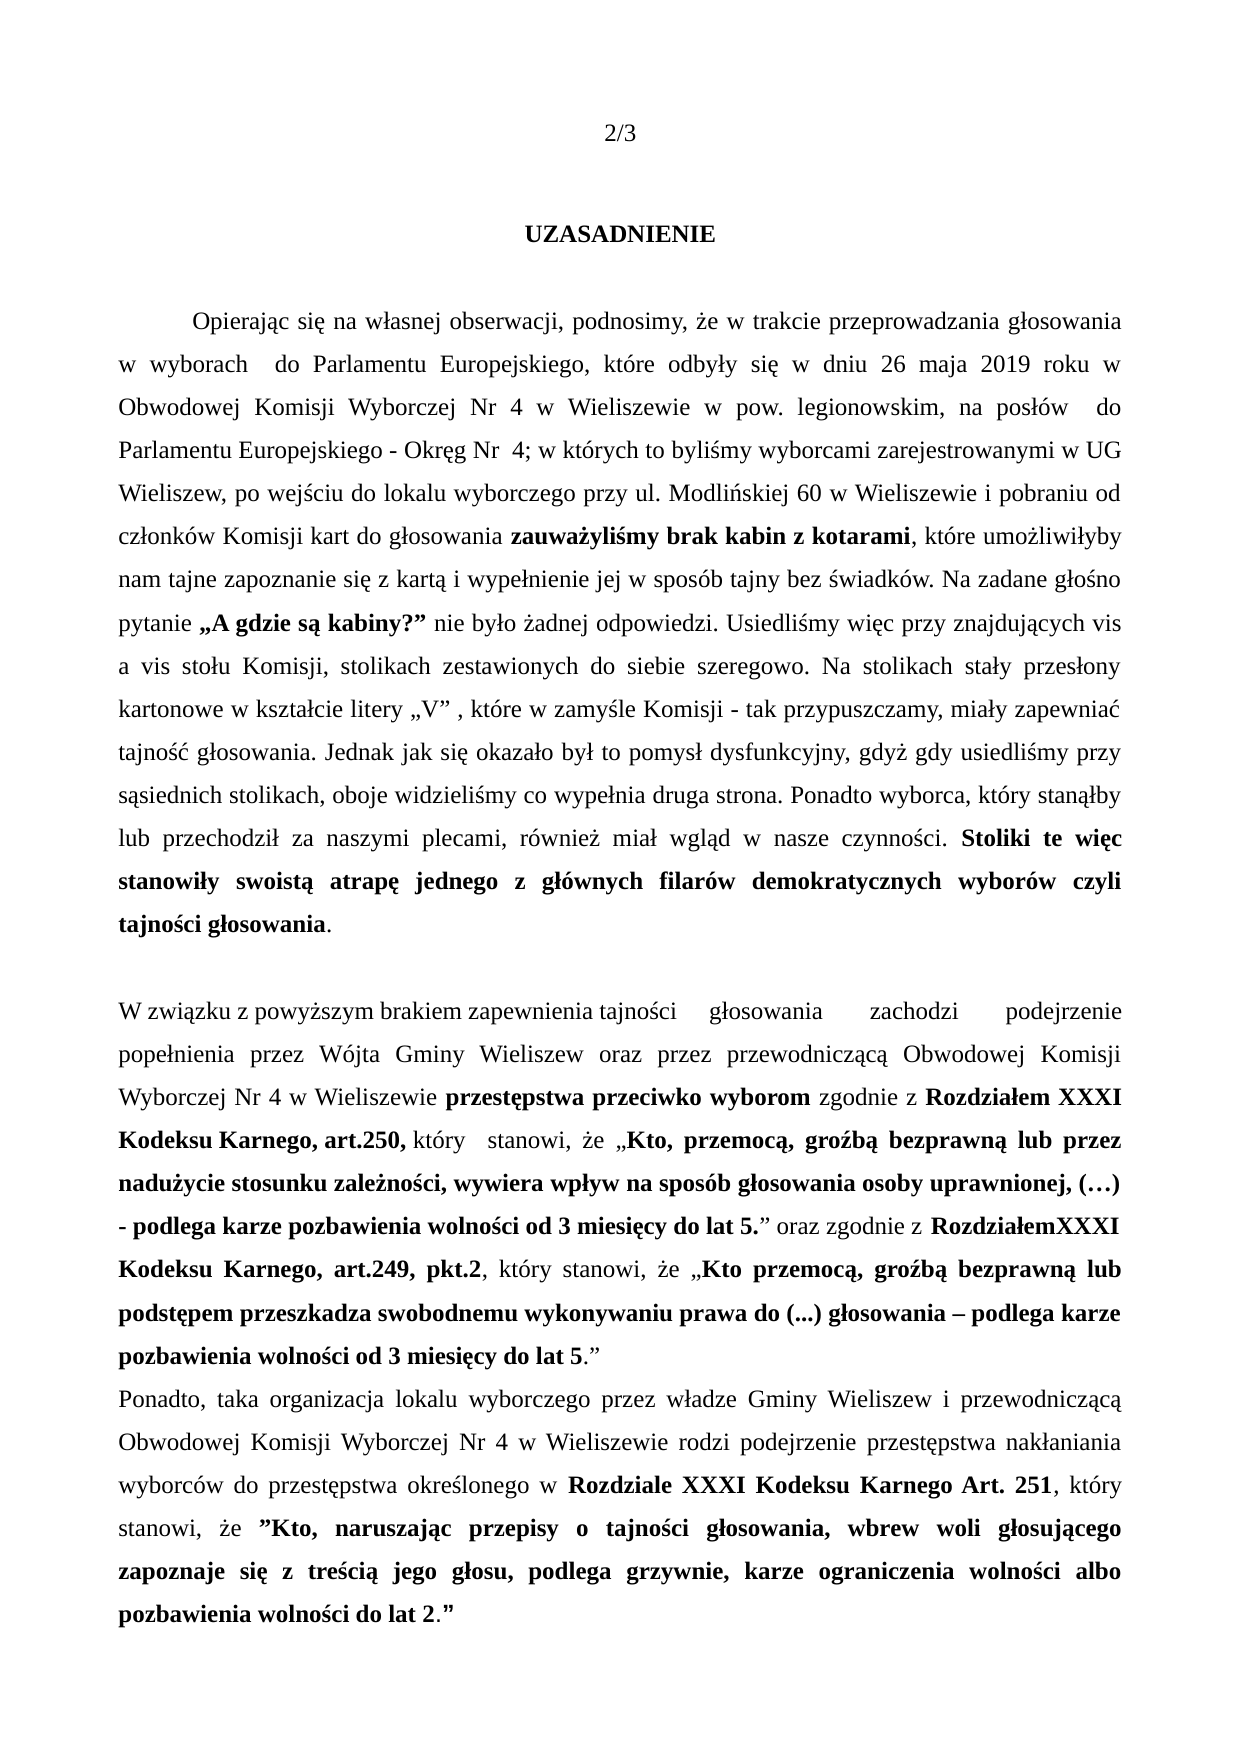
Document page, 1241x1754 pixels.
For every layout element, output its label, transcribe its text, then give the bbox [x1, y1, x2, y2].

text W związku z powyższym brakiem zapewnienia tajności głosowania zachodzi podejrzenie popełnienia przez Wójta Gminy Wieliszew oraz przez przewodniczącą Obwodowej Komisji Wyborczej Nr 4 w Wieliszewie przestępstwa przeciwko wyborom zgodnie z Rozdziałem XXXI Kodeksu Karnego, art.250, który stanowi, że „Kto, przemocą, groźbą bezprawną lub przez nadużycie stosunku zależności, wywiera wpływ na sposób głosowania osoby uprawnionej, (…) - podlega karze pozbawienia wolności od 3 miesięcy do lat 5.” oraz zgodnie z RozdziałemXXXI Kodeksu Karnego, art.249, pkt.2, który stanowi, że „Kto przemocą, groźbą bezprawną lub podstępem przeszkadza swobodnemu wykonywaniu prawa do (...) głosowania – podlega karze pozbawienia wolności od 3 miesięcy do lat 5.” [118, 996, 1122, 1369]
text Opierając się na własnej obserwacji, podnosimy, że w trakcie przeprowadzania głosowania w wyborach do Parlamentu Europejskiego, które odbyły się w dniu 26 maja 2019 roku w Obwodowej Komisji Wyborczej Nr 4 w Wieliszewie w pow. legionowskim, na posłów do Parlamentu Europejskiego - Okręg Nr 4; w których to byliśmy wyborcami zarejestrowanymi w UG Wieliszew, po wejściu do lokalu wyborczego przy ul. Modlińskiej 60 w Wieliszewie i pobraniu od członków Komisji kart do głosowania zauważyliśmy brak kabin z kotarami, które umożliwiłyby nam tajne zapoznanie się z kartą i wypełnienie jej w sposób tajny bez świadków. Na zadane głośno pytanie „A gdzie są kabiny?” nie było żadnej odpowiedzi. Usiedliśmy więc przy znajdujących vis a vis stołu Komisji, stolikach zestawionych do siebie szeregowo. Na stolikach stały przesłony kartonowe w kształcie litery „V” , które w zamyśle Komisji - tak przypuszczamy, miały zapewniać tajność głosowania. Jednak jak się okazało był to pomysł dysfunkcyjny, gdyż gdy usiedliśmy przy sąsiednich stolikach, oboje widzieliśmy co wypełnia druga strona. Ponadto wyborca, który stanąłby lub przechodził za naszymi plecami, również miał wgląd w nasze czynności. Stoliki te więc stanowiły swoistą atrapę jednego z głównych filarów demokratycznych wyborów czyli tajności głosowania. [118, 306, 1122, 938]
text UZASADNIENIE [118, 219, 1122, 248]
text Ponadto, taka organizacja lokalu wyborczego przez władze Gminy Wieliszew i przewodniczącą Obwodowej Komisji Wyborczej Nr 4 w Wieliszewie rodzi podejrzenie przestępstwa nakłaniania wyborców do przestępstwa określonego w Rozdziale XXXI Kodeksu Karnego Art. 251, który stanowi, że ”Kto, naruszając przepisy o tajności głosowania, wbrew woli głosującego zapoznaje się z treścią jego głosu, podlega grzywnie, karze ograniczenia wolności albo pozbawienia wolności do lat 2.” [118, 1384, 1122, 1628]
